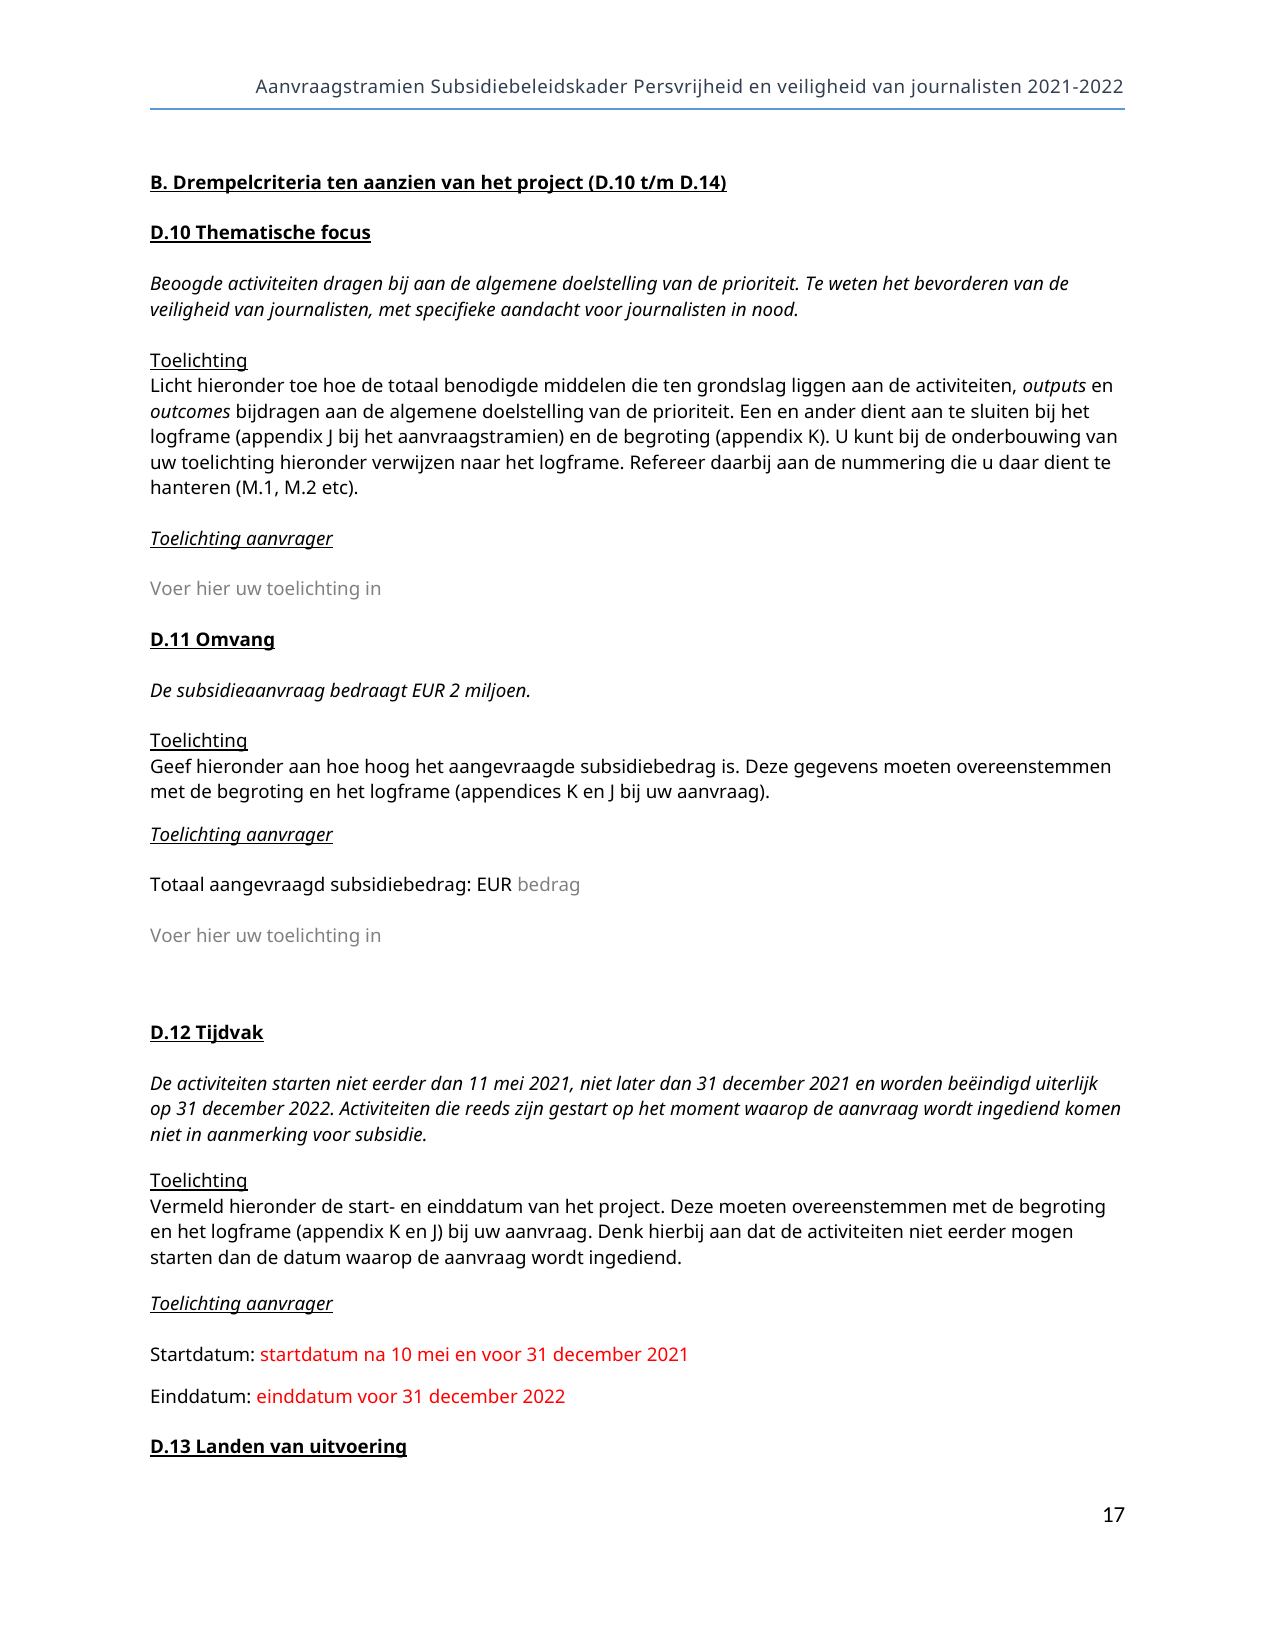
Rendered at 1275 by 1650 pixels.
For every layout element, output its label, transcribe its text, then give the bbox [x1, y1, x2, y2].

text D.10 Thematische focus Beoogde activiteiten dragen bij aan de algemene doelstelling van de prioriteit. Te weten het bevorderen van de veiligheid van journalisten, met specifieke aandacht voor journalisten in nood. [150, 219, 1125, 322]
text Toelichting aanvrager [150, 1290, 1125, 1316]
text Toelichting aanvrager [150, 525, 1125, 551]
text Toelichting Geef hieronder aan hoe hoog het aangevraagde subsidiebedrag is. Deze gegevens moeten overeenstemmen met de begroting en het logframe (appendices K en J bij uw aanvraag). [150, 728, 1125, 804]
text Totaal aangevraagd subsidiebedrag: EUR bedrag [150, 872, 1125, 897]
text Einddatum: einddatum voor 31 december 2022 [150, 1383, 1125, 1408]
text B. Drempelcriteria ten aanzien van het project (D.10 t/m D.14) [150, 169, 1125, 194]
text Toelichting aanvrager [150, 821, 1125, 847]
text Toelichting Vermeld hieronder de start- en einddatum van het project. Deze moeten overeenstemmen met de begroting en het logframe (appendix K en J) bij uw aanvraag. Denk hierbij aan dat de activiteiten niet eerder mogen starten dan de datum waarop de aanvraag wordt ingediend. [150, 1167, 1125, 1269]
text Startdatum: startdatum na 10 mei en voor 31 december 2021 [150, 1341, 1125, 1366]
text Voer hier uw toelichting in [150, 922, 1125, 948]
text D.11 Omvang De subsidieaanvraag bedraagt EUR 2 miljoen. [150, 626, 1125, 703]
text Toelichting Licht hieronder toe hoe de totaal benodigde middelen die ten grondslag liggen aan de activiteiten, outputs en outcomes bijdragen aan de algemene doelstelling van de prioriteit. Een en ander dient aan te sluiten bij het logframe (appendix J bij het aanvraagstramien) en de begroting (appendix K). U kunt bij de onderbouwing van uw toelichting hieronder verwijzen naar het logframe. Refereer daarbij aan de nummering die u daar dient te hanteren (M.1, M.2 etc). [150, 347, 1125, 500]
text D.12 Tijdvak De activiteiten starten niet eerder dan 11 mei 2021, niet later dan 31 december 2021 en worden beëindigd uiterlijk op 31 december 2022. Activiteiten die reeds zijn gestart op het moment waarop de aanvraag wordt ingediend komen niet in aanmerking voor subsidie. [150, 1019, 1125, 1147]
text Voer hier uw toelichting in [150, 576, 1125, 601]
text D.13 Landen van uitvoering [150, 1433, 1125, 1484]
